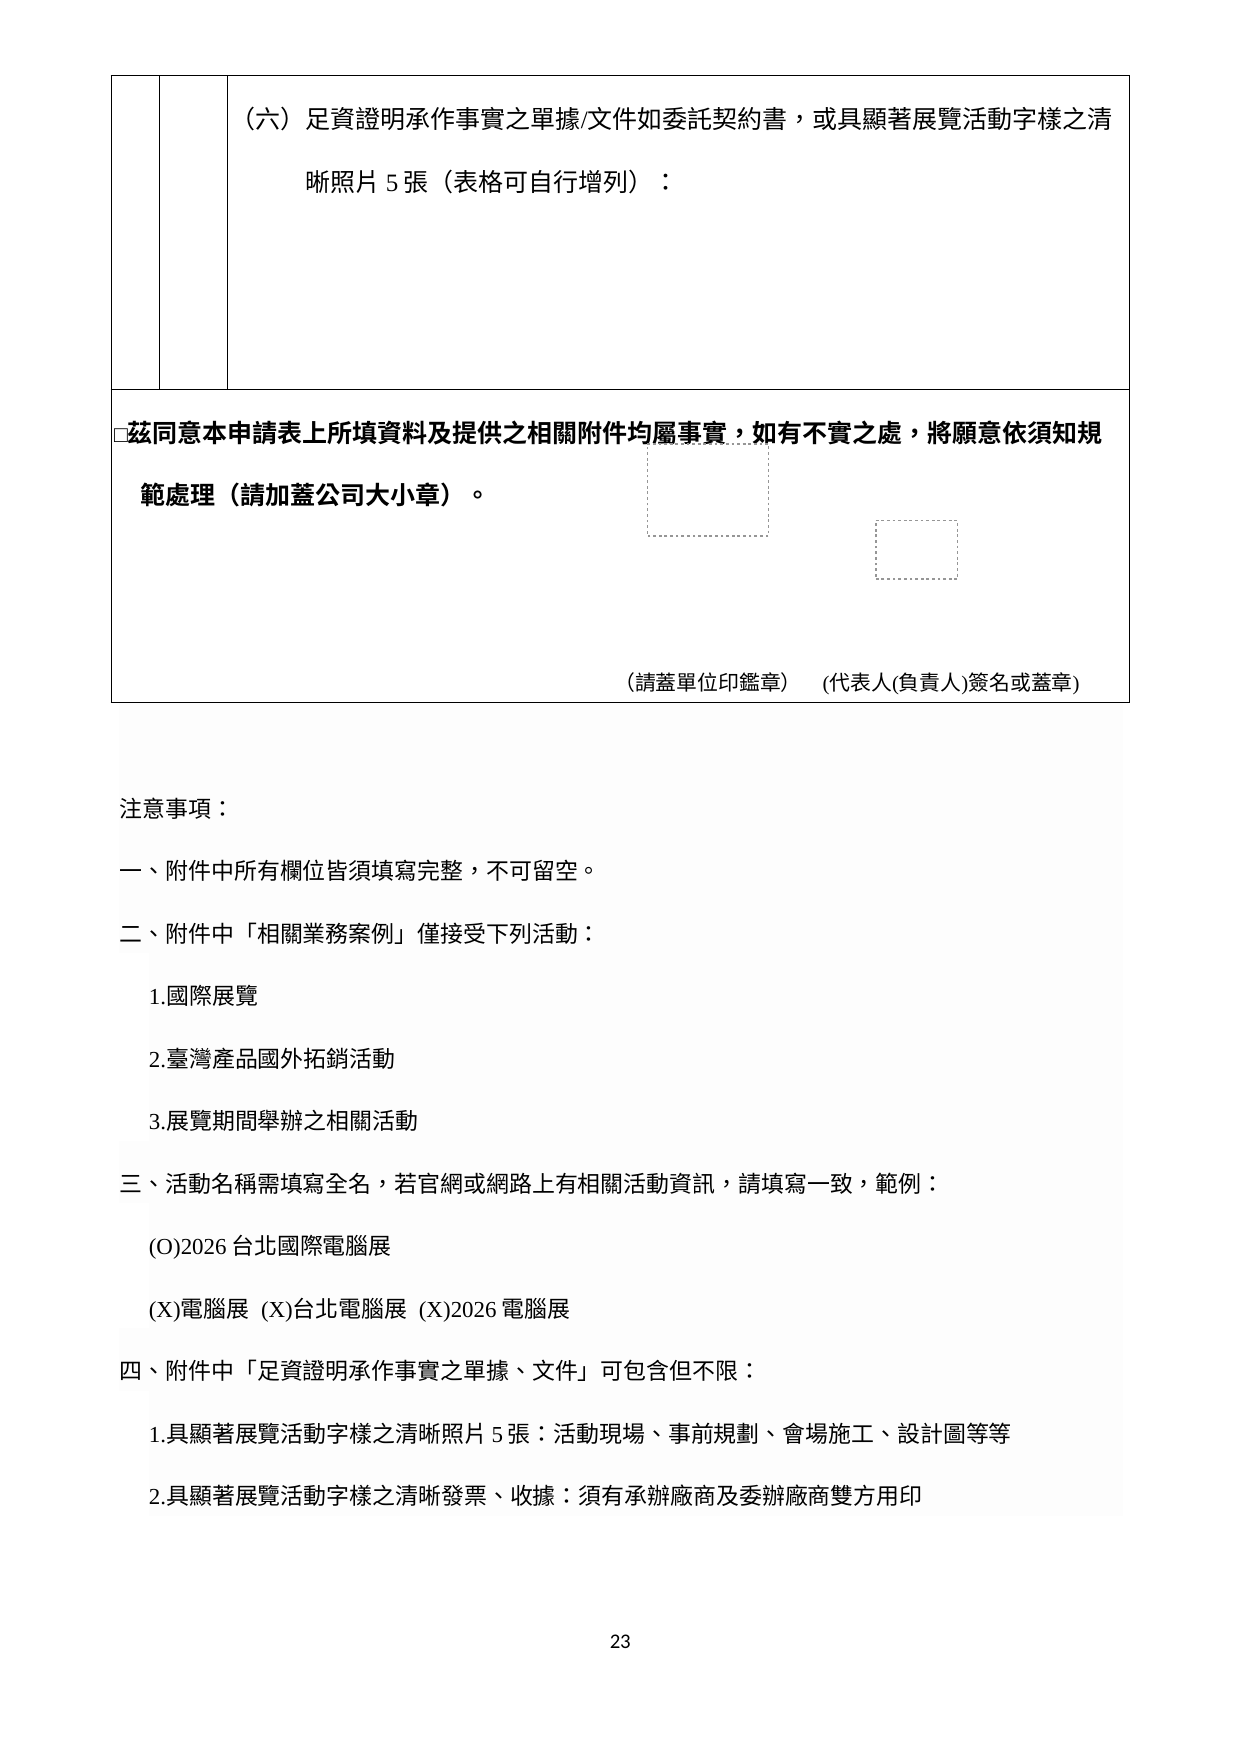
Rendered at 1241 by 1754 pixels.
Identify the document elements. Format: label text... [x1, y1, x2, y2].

text 四、附件中「足資證明承作事實之單據、文件」可包含但不限： [119, 1328, 1123, 1391]
text 3.展覽期間舉辦之相關活動 [149, 1078, 1123, 1141]
text 2.臺灣產品國外拓銷活動 [149, 1016, 1123, 1078]
table_cell 實際從事展覽產業實績資料 [112, 76, 159, 388]
text 1.具顯著展覽活動字樣之清晰照片5張：活動現場、事前規劃、會場施工、設計圖等等 [149, 1391, 1123, 1453]
table_cell □茲同意本申請表上所填資料及提供之相關附件均屬事實，如有不實之處，將願意依須知規範處理（請加蓋公司大小章）。 （請蓋單位印鑑章） (代表人(負責人)簽名或蓋章) [112, 390, 1129, 702]
text 1.國際展覽 [149, 953, 1123, 1016]
text (X)電腦展 (X)台北電腦展 (X)2026電腦展 [149, 1266, 1123, 1328]
text 三、活動名稱需填寫全名，若官網或網路上有相關活動資訊，請填寫一致，範例： [119, 1141, 1123, 1203]
table_cell （六）足資證明承作事實之單據/文件如委託契約書，或具顯著展覽活動字樣之清晰照片5張（表格可自行增列）： [228, 76, 1129, 388]
text 注意事項： [119, 766, 1123, 828]
text 二、附件中「相關業務案例」僅接受下列活動： [119, 891, 1123, 953]
text 2.具顯著展覽活動字樣之清晰發票、收據：須有承辦廠商及委辦廠商雙方用印 [149, 1453, 1123, 1516]
text (O)2026台北國際電腦展 [149, 1203, 1123, 1266]
table_cell [160, 76, 227, 388]
text 一、附件中所有欄位皆須填寫完整，不可留空。 [119, 828, 1123, 891]
